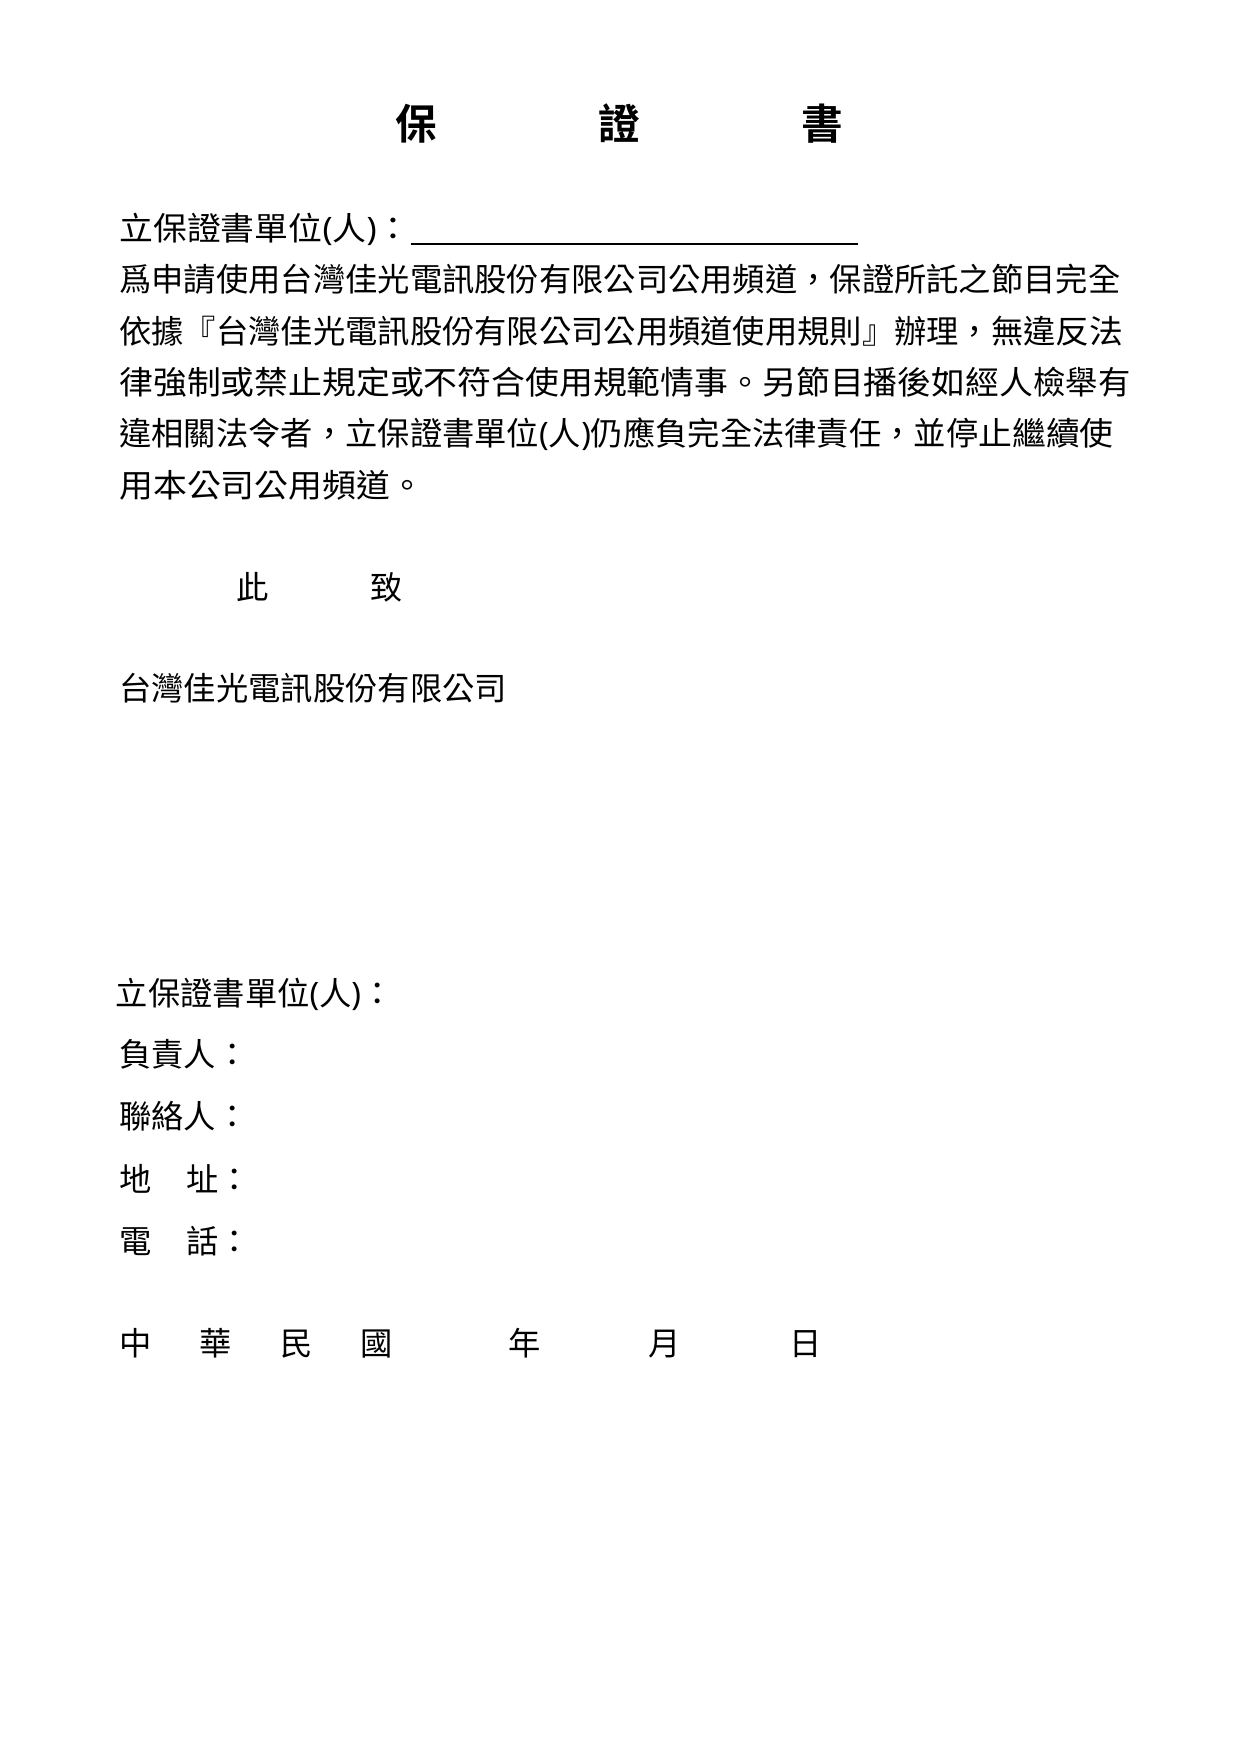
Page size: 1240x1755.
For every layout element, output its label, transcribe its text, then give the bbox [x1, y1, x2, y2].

text 保 證 書 [395, 98, 1137, 150]
table_cell [1049, 1151, 1057, 1214]
table_cell [1058, 1151, 1079, 1214]
table_cell [1058, 1214, 1079, 1397]
text 爲申請使用台灣佳光電訊股份有限公司公用頻道，保證所託之節目完全依據『台灣佳光電訊股份有限公司公用頻道使用規則』辦理，無違反法律強制或禁止規定或不符合使用規範情事。另節目播後如經人檢舉有違相關法令者，立保證書單位(人)仍應負完全法律責任，並停止繼續使用本公司公用頻道。 [119, 254, 1137, 507]
table_cell [1058, 1026, 1079, 1089]
table_cell [1049, 1026, 1057, 1089]
table_cell 聯絡人： [116, 1089, 1049, 1151]
table_cell 負責人： [116, 1026, 1049, 1089]
table_cell [1049, 1214, 1057, 1397]
text 台灣佳光電訊股份有限公司 [119, 663, 1137, 709]
text 此 致 [104, 562, 534, 608]
table_cell 電 話： 中 華 民 國 年 月 日 [116, 1214, 1049, 1397]
table_cell [1058, 1089, 1079, 1151]
table_cell [1049, 1089, 1057, 1151]
text 立保證書單位(人)： [119, 202, 1137, 249]
table_header 立保證書單位(人)： [116, 968, 1079, 1026]
table_cell 地 址： [116, 1151, 1049, 1214]
